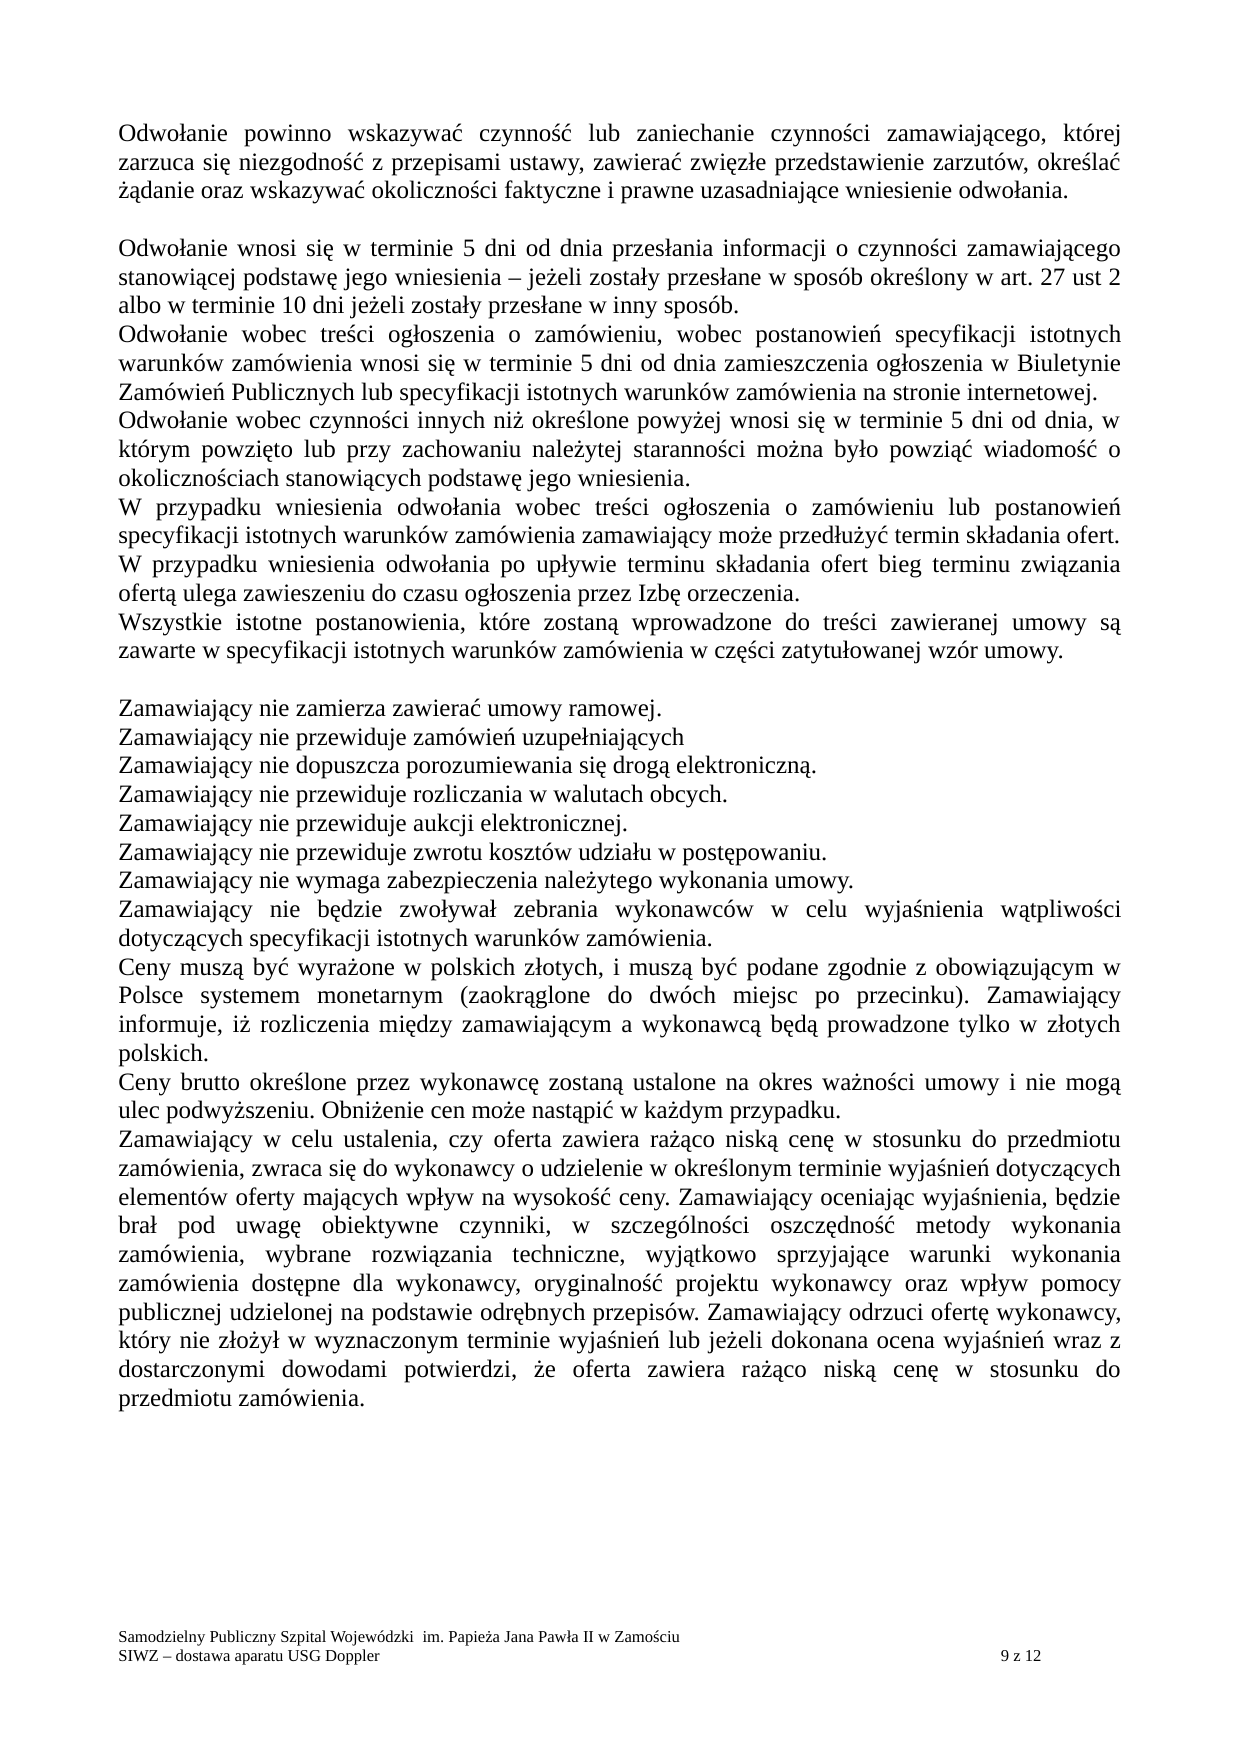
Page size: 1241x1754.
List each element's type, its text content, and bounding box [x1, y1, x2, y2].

text Odwołanie wnosi się w terminie 5 dni od dnia przesłania informacji o czynności zamawiającego stanowiącej podstawę jego wniesienia – jeżeli zostały przesłane w sposób określony w art. 27 ust 2 albo w terminie 10 dni jeżeli zostały przesłane w inny sposób. [118, 233, 1122, 319]
text Ceny muszą być wyrażone w polskich złotych, i muszą być podane zgodnie z obowiązującym w Polsce systemem monetarnym (zaokrąglone do dwóch miejsc po przecinku). Zamawiający informuje, iż rozliczenia między zamawiającym a wykonawcą będą prowadzone tylko w złotych polskich. [118, 952, 1122, 1067]
text Zamawiający nie dopuszcza porozumiewania się drogą elektroniczną. [118, 751, 1122, 779]
text Zamawiający nie przewiduje zamówień uzupełniających [118, 722, 1122, 751]
text Ceny brutto określone przez wykonawcę zostaną ustalone na okres ważności umowy i nie mogą ulec podwyższeniu. Obniżenie cen może nastąpić w każdym przypadku. [118, 1067, 1122, 1124]
text Odwołanie powinno wskazywać czynność lub zaniechanie czynności zamawiającego, której zarzuca się niezgodność z przepisami ustawy, zawierać zwięzłe przedstawienie zarzutów, określać żądanie oraz wskazywać okoliczności faktyczne i prawne uzasadniające wniesienie odwołania. [118, 118, 1122, 204]
text W przypadku wniesienia odwołania wobec treści ogłoszenia o zamówieniu lub postanowień specyfikacji istotnych warunków zamówienia zamawiający może przedłużyć termin składania ofert. [118, 492, 1122, 549]
text Wszystkie istotne postanowienia, które zostaną wprowadzone do treści zawieranej umowy są zawarte w specyfikacji istotnych warunków zamówienia w części zatytułowanej wzór umowy. [118, 607, 1122, 664]
text Zamawiający nie przewiduje aukcji elektronicznej. [118, 808, 1122, 837]
text Odwołanie wobec czynności innych niż określone powyżej wnosi się w terminie 5 dni od dnia, w którym powzięto lub przy zachowaniu należytej staranności można było powziąć wiadomość o okolicznościach stanowiących podstawę jego wniesienia. [118, 406, 1122, 492]
text Odwołanie wobec treści ogłoszenia o zamówieniu, wobec postanowień specyfikacji istotnych warunków zamówienia wnosi się w terminie 5 dni od dnia zamieszczenia ogłoszenia w Biuletynie Zamówień Publicznych lub specyfikacji istotnych warunków zamówienia na stronie internetowej. [118, 319, 1122, 406]
text Zamawiający w celu ustalenia, czy oferta zawiera rażąco niską cenę w stosunku do przedmiotu zamówienia, zwraca się do wykonawcy o udzielenie w określonym terminie wyjaśnień dotyczących elementów oferty mających wpływ na wysokość ceny. Zamawiający oceniając wyjaśnienia, będzie brał pod uwagę obiektywne czynniki, w szczególności oszczędność metody wykonania zamówienia, wybrane rozwiązania techniczne, wyjątkowo sprzyjające warunki wykonania zamówienia dostępne dla wykonawcy, oryginalność projektu wykonawcy oraz wpływ pomocy publicznej udzielonej na podstawie odrębnych przepisów. Zamawiający odrzuci ofertę wykonawcy, który nie złożył w wyznaczonym terminie wyjaśnień lub jeżeli dokonana ocena wyjaśnień wraz z dostarczonymi dowodami potwierdzi, że oferta zawiera rażąco niską cenę w stosunku do przedmiotu zamówienia. [118, 1124, 1122, 1412]
text Zamawiający nie przewiduje rozliczania w walutach obcych. [118, 779, 1122, 808]
text W przypadku wniesienia odwołania po upływie terminu składania ofert bieg terminu związania ofertą ulega zawieszeniu do czasu ogłoszenia przez Izbę orzeczenia. [118, 549, 1122, 607]
text Zamawiający nie wymaga zabezpieczenia należytego wykonania umowy. [118, 866, 1122, 894]
text Zamawiający nie przewiduje zwrotu kosztów udziału w postępowaniu. [118, 837, 1122, 866]
text Zamawiający nie będzie zwoływał zebrania wykonawców w celu wyjaśnienia wątpliwości dotyczących specyfikacji istotnych warunków zamówienia. [118, 894, 1122, 952]
text Zamawiający nie zamierza zawierać umowy ramowej. [118, 693, 1122, 722]
